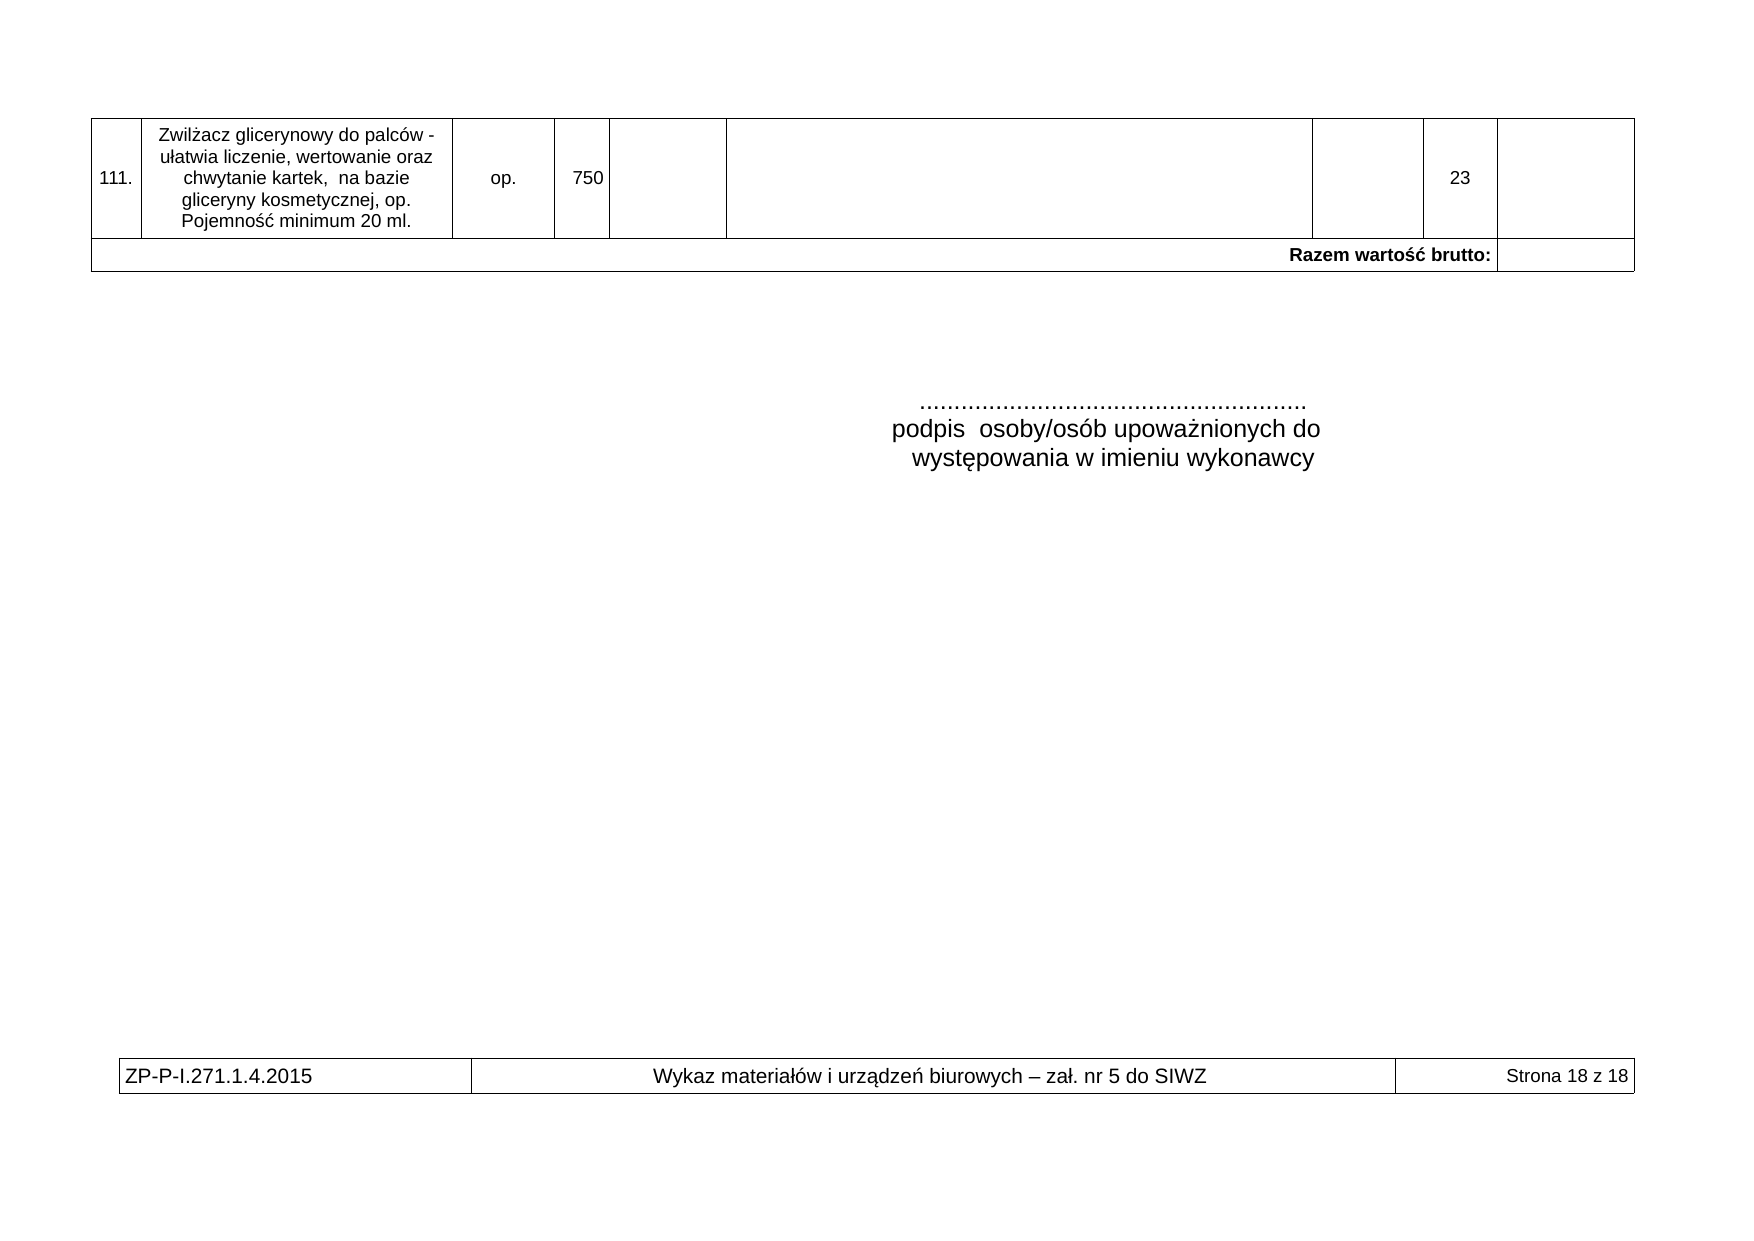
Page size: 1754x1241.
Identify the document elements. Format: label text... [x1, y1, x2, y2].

table_cell op. [453, 119, 554, 237]
table_cell [1498, 239, 1634, 271]
table_cell [1498, 119, 1634, 237]
table_cell Razem wartość brutto: [92, 239, 1497, 271]
text ........................................................ [591, 386, 1636, 414]
table_cell [610, 119, 726, 237]
text występowania w imieniu wykonawcy [591, 443, 1636, 472]
table_cell 750 [555, 119, 609, 237]
table_cell [1313, 119, 1423, 237]
table_cell 111. [92, 119, 141, 237]
table_cell [727, 119, 1312, 237]
text podpis osoby/osób upoważnionych do [591, 414, 1636, 443]
table_cell 23 [1424, 119, 1497, 237]
table_cell Zwilżacz glicerynowy do palców - ułatwia liczenie, wertowanie oraz chwytanie kartek, na bazie gliceryny kosmetycznej, op. Pojemność minimum 20 ml. [142, 119, 452, 237]
